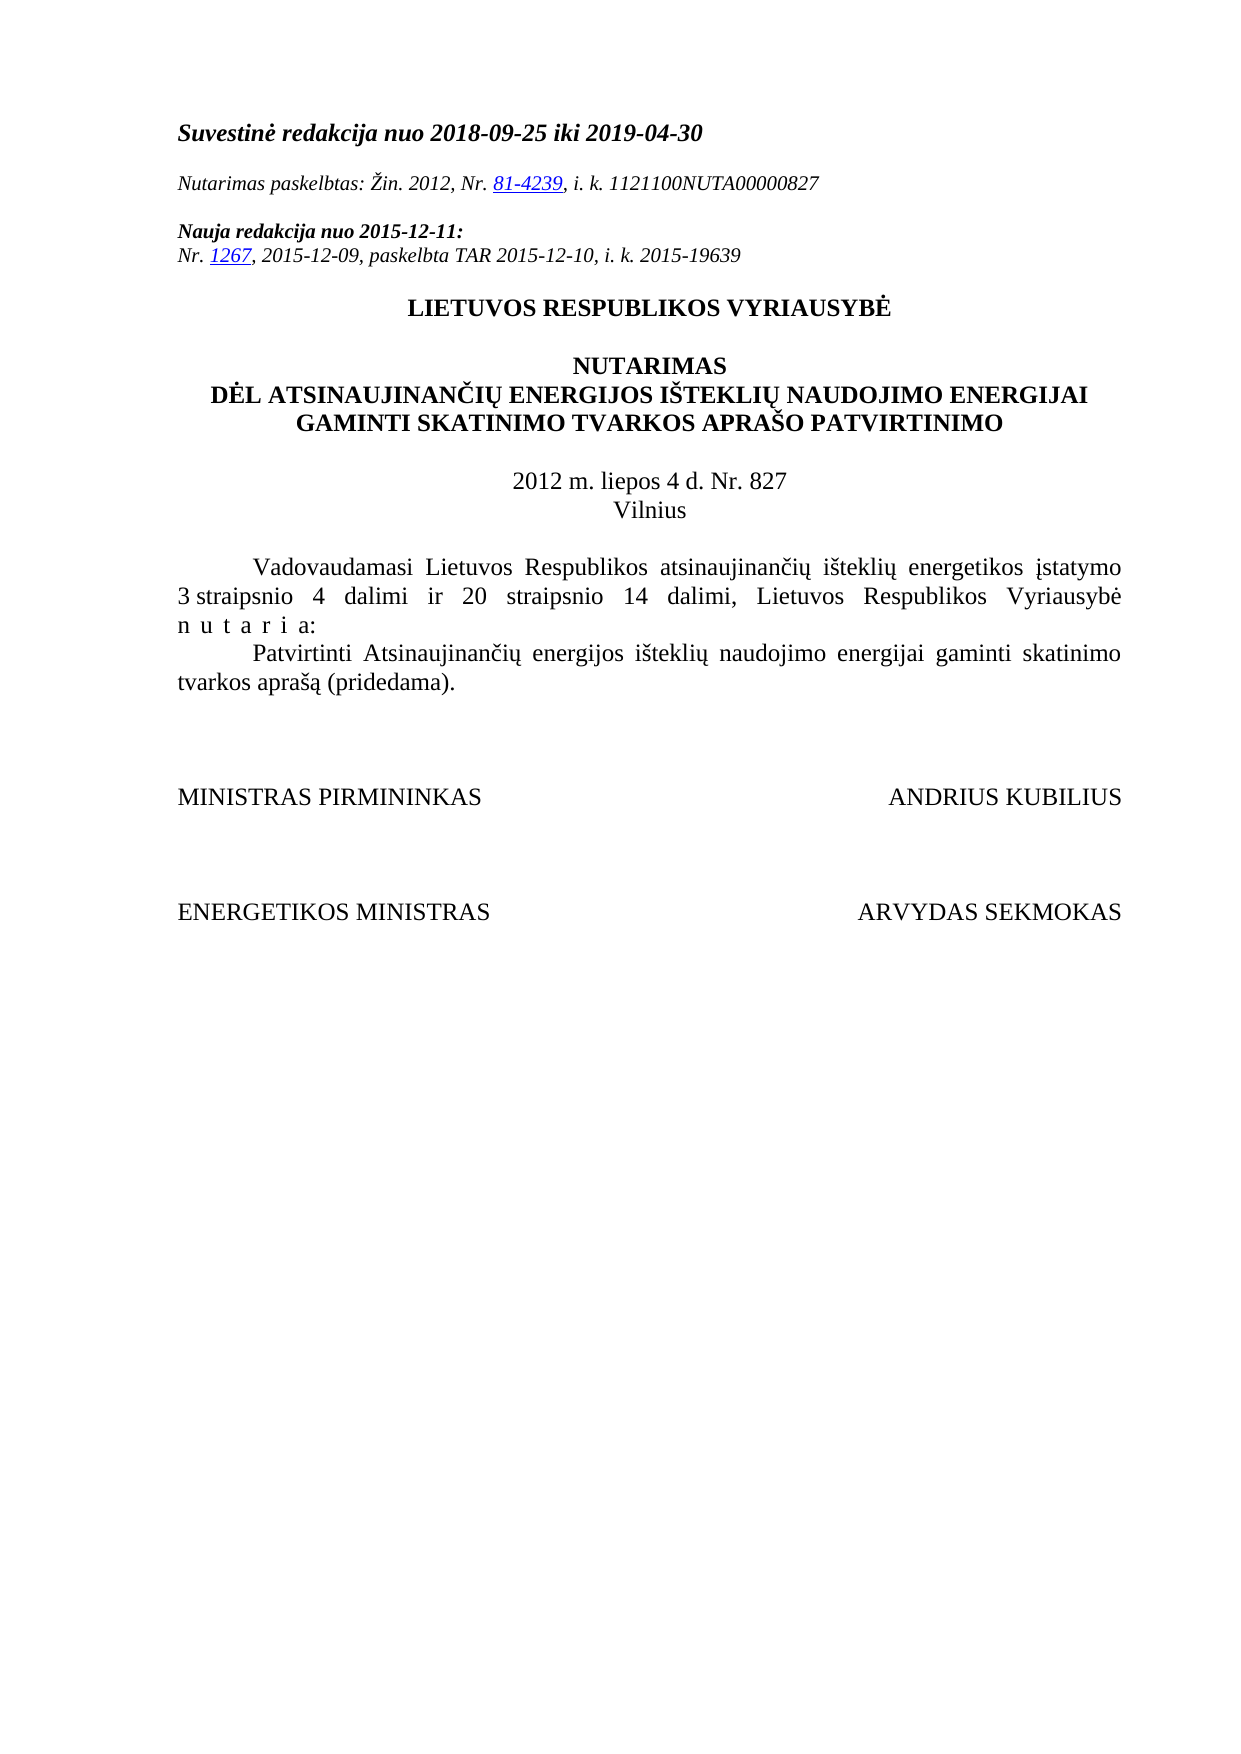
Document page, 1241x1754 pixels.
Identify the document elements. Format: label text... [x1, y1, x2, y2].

text Suvestinė redakcija nuo 2018-09-25 iki 2019-04-30 [177, 118, 1122, 147]
text Lietuvos Respublikos Vyriausybė [177, 293, 1122, 322]
text nutarimas [177, 351, 1122, 380]
text ENERGETIKOS MINISTRAS ARVYDAS SEKMOKAS [177, 897, 1122, 926]
text Nutarimas paskelbtas: Žin. 2012, Nr. 81-4239, i. k. 1121100NUTA00000827 [177, 171, 1122, 195]
text Vilnius [177, 495, 1122, 523]
text Patvirtinti Atsinaujinančių energijos išteklių naudojimo energijai gaminti skatinimo tvarkos aprašą (pridedama). [177, 638, 1122, 696]
text 2012 m. liepos 4 d. Nr. 827 [177, 466, 1122, 495]
text Vadovaudamasi Lietuvos Respublikos atsinaujinančių išteklių energetikos įstatymo 3 straipsnio 4 dalimi ir 20 straipsnio 14 dalimi, Lietuvos Respublikos Vyriausybė nutaria: [177, 552, 1122, 638]
text DĖL ATSINAUJINANČIŲ ENERGIJOS IŠTEKLIŲ NAUDOJIMO ENERGIJAI GAMINTI SKATINIMO TVARKOS APRAŠO PATVIRTINIMO [177, 380, 1122, 437]
text Nr. 1267, 2015-12-09, paskelbta TAR 2015-12-10, i. k. 2015-19639 [177, 243, 1122, 267]
text Nauja redakcija nuo 2015-12-11: [177, 219, 1122, 243]
text MINISTRAS PIRMININKAS ANDRIUS KUBILIUS [177, 782, 1122, 811]
